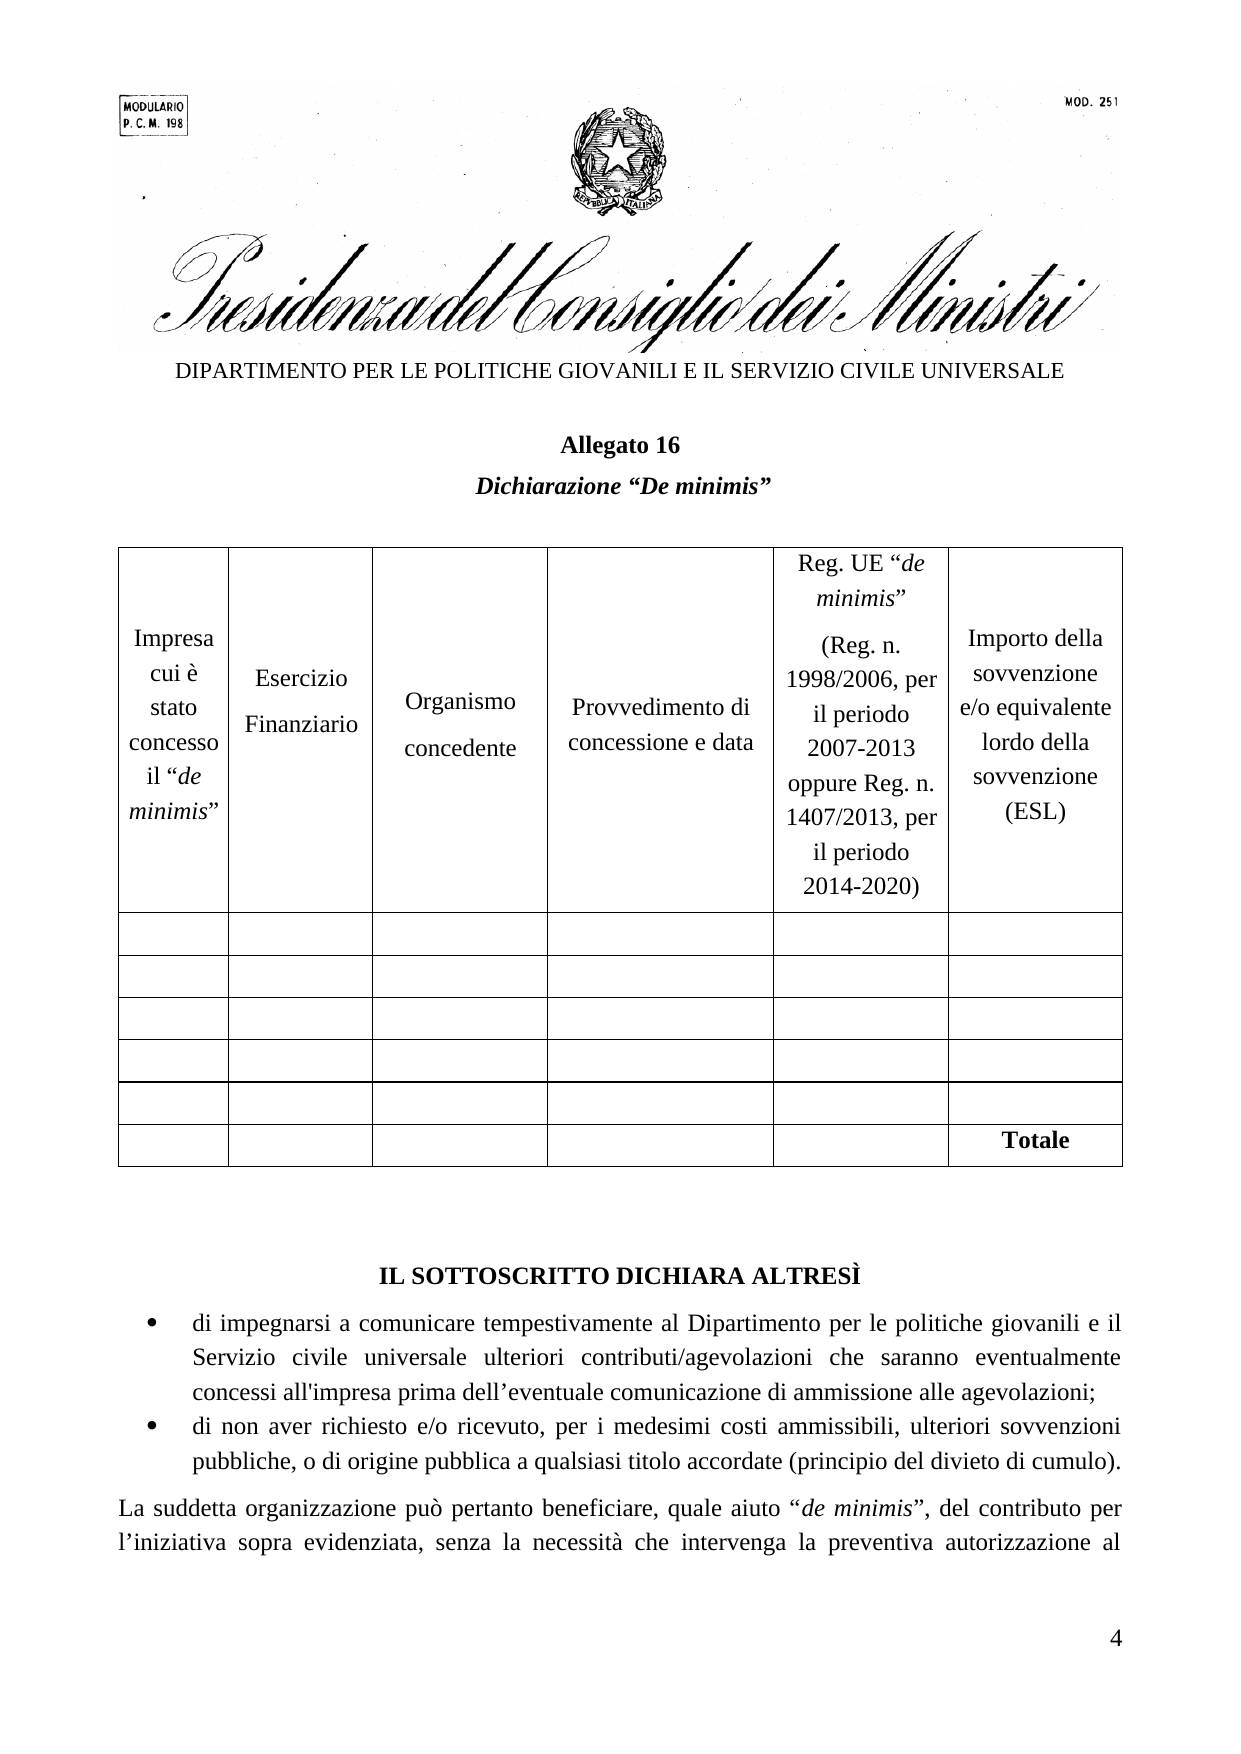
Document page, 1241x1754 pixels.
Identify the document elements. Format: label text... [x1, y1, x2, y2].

table_header Reg. UE “de minimis” (Reg. n. 1998/2006, per il periodo 2007-2013 oppure Reg. n. 1407/2013, per il periodo 2014-2020) [774, 548, 948, 912]
list di non aver richiesto e/o ricevuto, per i medesimi costi ammissibili, ulteriori sovvenzioni pubbliche, o di origine pubblica a qualsiasi titolo accordate (principio del divieto di cumulo). [148, 1411, 1122, 1475]
table_cell [229, 913, 372, 954]
table_cell [373, 913, 547, 954]
table_cell Totale [949, 1125, 1122, 1166]
table_cell [373, 1083, 547, 1124]
table_cell [373, 1125, 547, 1166]
text IL SOTTOSCRITTO DICHIARA ALTRESÌ [118, 1261, 1122, 1290]
list di impegnarsi a comunicare tempestivamente al Dipartimento per le politiche giovanili e il Servizio civile universale ulteriori contributi/agevolazioni che saranno eventualmente concessi all'impresa prima dell’eventuale comunicazione di ammissione alle agevolazioni; [148, 1308, 1122, 1406]
table_cell [949, 1040, 1122, 1081]
table_cell [119, 1040, 228, 1081]
table_cell [949, 1083, 1122, 1124]
table_cell [548, 956, 773, 997]
table_cell [373, 1040, 547, 1081]
table_cell [774, 998, 948, 1039]
table_cell [548, 1040, 773, 1081]
table_cell [949, 998, 1122, 1039]
table_header Esercizio Finanziario [229, 548, 372, 912]
table_header Organismo concedente [373, 548, 547, 912]
table_cell [774, 956, 948, 997]
table_cell [949, 956, 1122, 997]
table_cell [119, 956, 228, 997]
table_cell [119, 913, 228, 954]
table_header Importo della sovvenzione e/o equivalente lordo della sovvenzione (ESL) [949, 548, 1122, 912]
table_cell [229, 956, 372, 997]
table_cell [548, 998, 773, 1039]
table_cell [548, 913, 773, 954]
table_cell [119, 998, 228, 1039]
table_cell [229, 1125, 372, 1166]
table_cell [229, 1083, 372, 1124]
table_cell [229, 998, 372, 1039]
table_cell [949, 913, 1122, 954]
table_cell [774, 1040, 948, 1081]
table_cell [774, 1125, 948, 1166]
table_cell [373, 956, 547, 997]
table_cell [774, 913, 948, 954]
table_cell [229, 1040, 372, 1081]
table_cell [548, 1125, 773, 1166]
table_cell [548, 1083, 773, 1124]
text La suddetta organizzazione può pertanto beneficiare, quale aiuto “de minimis”, del contributo per l’iniziativa sopra evidenziata, senza la necessità che intervenga la preventiva autorizzazione al [118, 1493, 1122, 1556]
table_cell [119, 1083, 228, 1124]
table_cell [373, 998, 547, 1039]
table_header Provvedimento di concessione e data [548, 548, 773, 912]
table_header Impresa cui è stato concesso il “de minimis” [119, 548, 228, 912]
table_cell [774, 1083, 948, 1124]
table_cell [119, 1125, 228, 1166]
